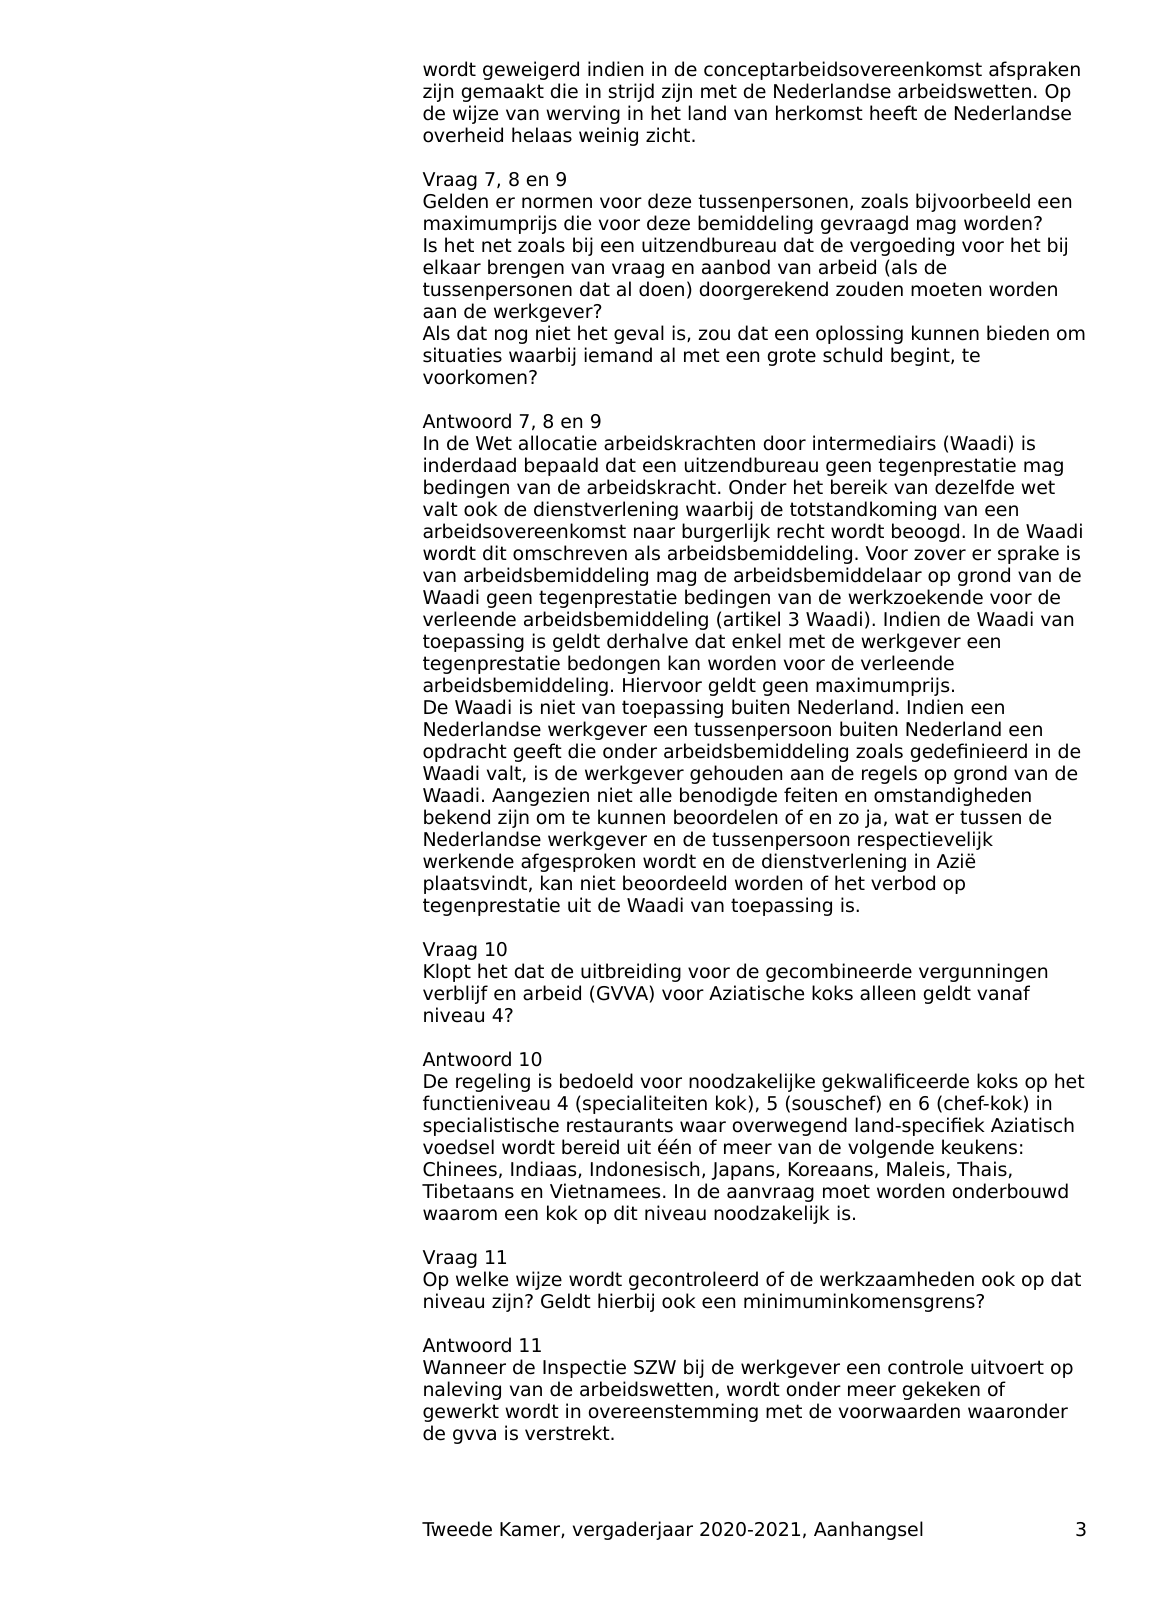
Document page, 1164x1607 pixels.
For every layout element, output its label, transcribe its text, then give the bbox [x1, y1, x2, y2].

text Antwoord 7, 8 en 9 [422, 411, 1087, 433]
text De regeling is bedoeld voor noodzakelijke gekwalificeerde koks op het functieniveau 4 (specialiteiten kok), 5 (souschef) en 6 (chef-kok) in specialistische restaurants waar overwegend land-specifiek Aziatisch voedsel wordt bereid uit één of meer van de volgende keukens: Chinees, Indiaas, Indonesisch, Japans, Koreaans, Maleis, Thais, Tibetaans en Vietnamees. In de aanvraag moet worden onderbouwd waarom een kok op dit niveau noodzakelijk is. [422, 1071, 1087, 1225]
text wordt geweigerd indien in de conceptarbeidsovereenkomst afspraken zijn gemaakt die in strijd zijn met de Nederlandse arbeidswetten. Op de wijze van werving in het land van herkomst heeft de Nederlandse overheid helaas weinig zicht. [422, 59, 1087, 147]
text In de Wet allocatie arbeidskrachten door intermediairs (Waadi) is inderdaad bepaald dat een uitzendbureau geen tegenprestatie mag bedingen van de arbeidskracht. Onder het bereik van dezelfde wet valt ook de dienstverlening waarbij de totstandkoming van een arbeidsovereenkomst naar burgerlijk recht wordt beoogd. In de Waadi wordt dit omschreven als arbeidsbemiddeling. Voor zover er sprake is van arbeidsbemiddeling mag de arbeidsbemiddelaar op grond van de Waadi geen tegenprestatie bedingen van de werkzoekende voor de verleende arbeidsbemiddeling (artikel 3 Waadi). Indien de Waadi van toepassing is geldt derhalve dat enkel met de werkgever een tegenprestatie bedongen kan worden voor de verleende arbeidsbemiddeling. Hiervoor geldt geen maximumprijs. [422, 433, 1087, 697]
text Gelden er normen voor deze tussenpersonen, zoals bijvoorbeeld een maximumprijs die voor deze bemiddeling gevraagd mag worden? [422, 191, 1087, 235]
text Als dat nog niet het geval is, zou dat een oplossing kunnen bieden om situaties waarbij iemand al met een grote schuld begint, te voorkomen? [422, 323, 1087, 389]
text Is het net zoals bij een uitzendbureau dat de vergoeding voor het bij elkaar brengen van vraag en aanbod van arbeid (als de tussenpersonen dat al doen) doorgerekend zouden moeten worden aan de werkgever? [422, 235, 1087, 323]
text Vraag 7, 8 en 9 [422, 169, 1087, 191]
text Antwoord 11 [422, 1335, 1087, 1357]
text Wanneer de Inspectie SZW bij de werkgever een controle uitvoert op naleving van de arbeidswetten, wordt onder meer gekeken of gewerkt wordt in overeenstemming met de voorwaarden waaronder de gvva is verstrekt. [422, 1357, 1087, 1445]
text Op welke wijze wordt gecontroleerd of de werkzaamheden ook op dat niveau zijn? Geldt hierbij ook een minimuminkomensgrens? [422, 1269, 1087, 1313]
text Vraag 10 [422, 939, 1087, 961]
text Klopt het dat de uitbreiding voor de gecombineerde vergunningen verblijf en arbeid (GVVA) voor Aziatische koks alleen geldt vanaf niveau 4? [422, 961, 1087, 1027]
text Antwoord 10 [422, 1049, 1087, 1071]
text Vraag 11 [422, 1247, 1087, 1269]
text De Waadi is niet van toepassing buiten Nederland. Indien een Nederlandse werkgever een tussenpersoon buiten Nederland een opdracht geeft die onder arbeidsbemiddeling zoals gedefinieerd in de Waadi valt, is de werkgever gehouden aan de regels op grond van de Waadi. Aangezien niet alle benodigde feiten en omstandigheden bekend zijn om te kunnen beoordelen of en zo ja, wat er tussen de Nederlandse werkgever en de tussenpersoon respectievelijk werkende afgesproken wordt en de dienstverlening in Azië plaatsvindt, kan niet beoordeeld worden of het verbod op tegenprestatie uit de Waadi van toepassing is. [422, 697, 1087, 917]
